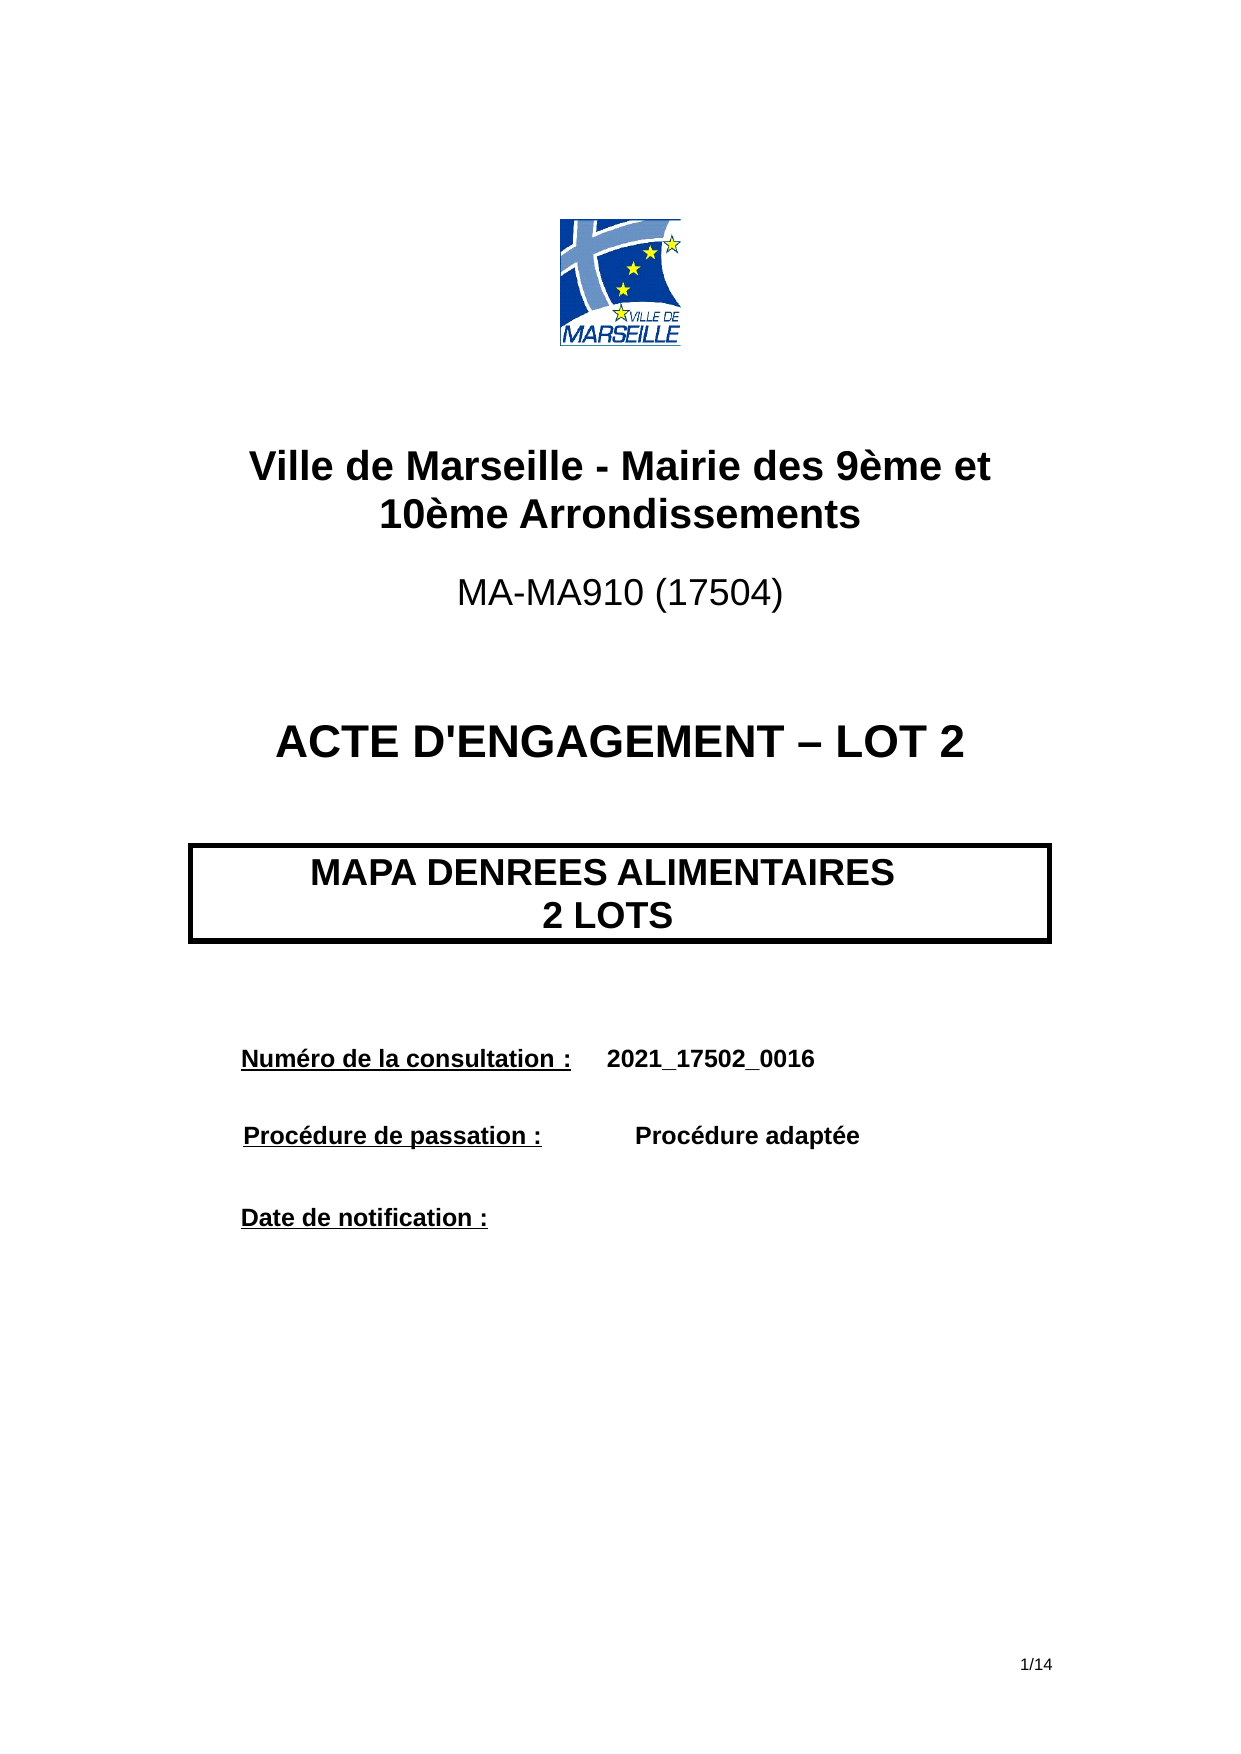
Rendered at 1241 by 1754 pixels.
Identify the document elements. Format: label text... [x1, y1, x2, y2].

text Numéro de la consultation : 2021_17502_0016 [241, 1044, 1052, 1073]
text 2 LOTS [193, 886, 1047, 938]
text ACTE D'ENGAGEMENT – LOT 2 [188, 714, 1052, 767]
text Ville de Marseille - Mairie des 9ème et 10ème Arrondissements [188, 441, 1052, 537]
text MAPA DENREES ALIMENTAIRES [193, 848, 1047, 886]
text Date de notification : [241, 1203, 1052, 1231]
text MA-MA910 (17504) [188, 571, 1052, 614]
text Procédure de passation : Procédure adaptée [243, 1121, 1052, 1150]
